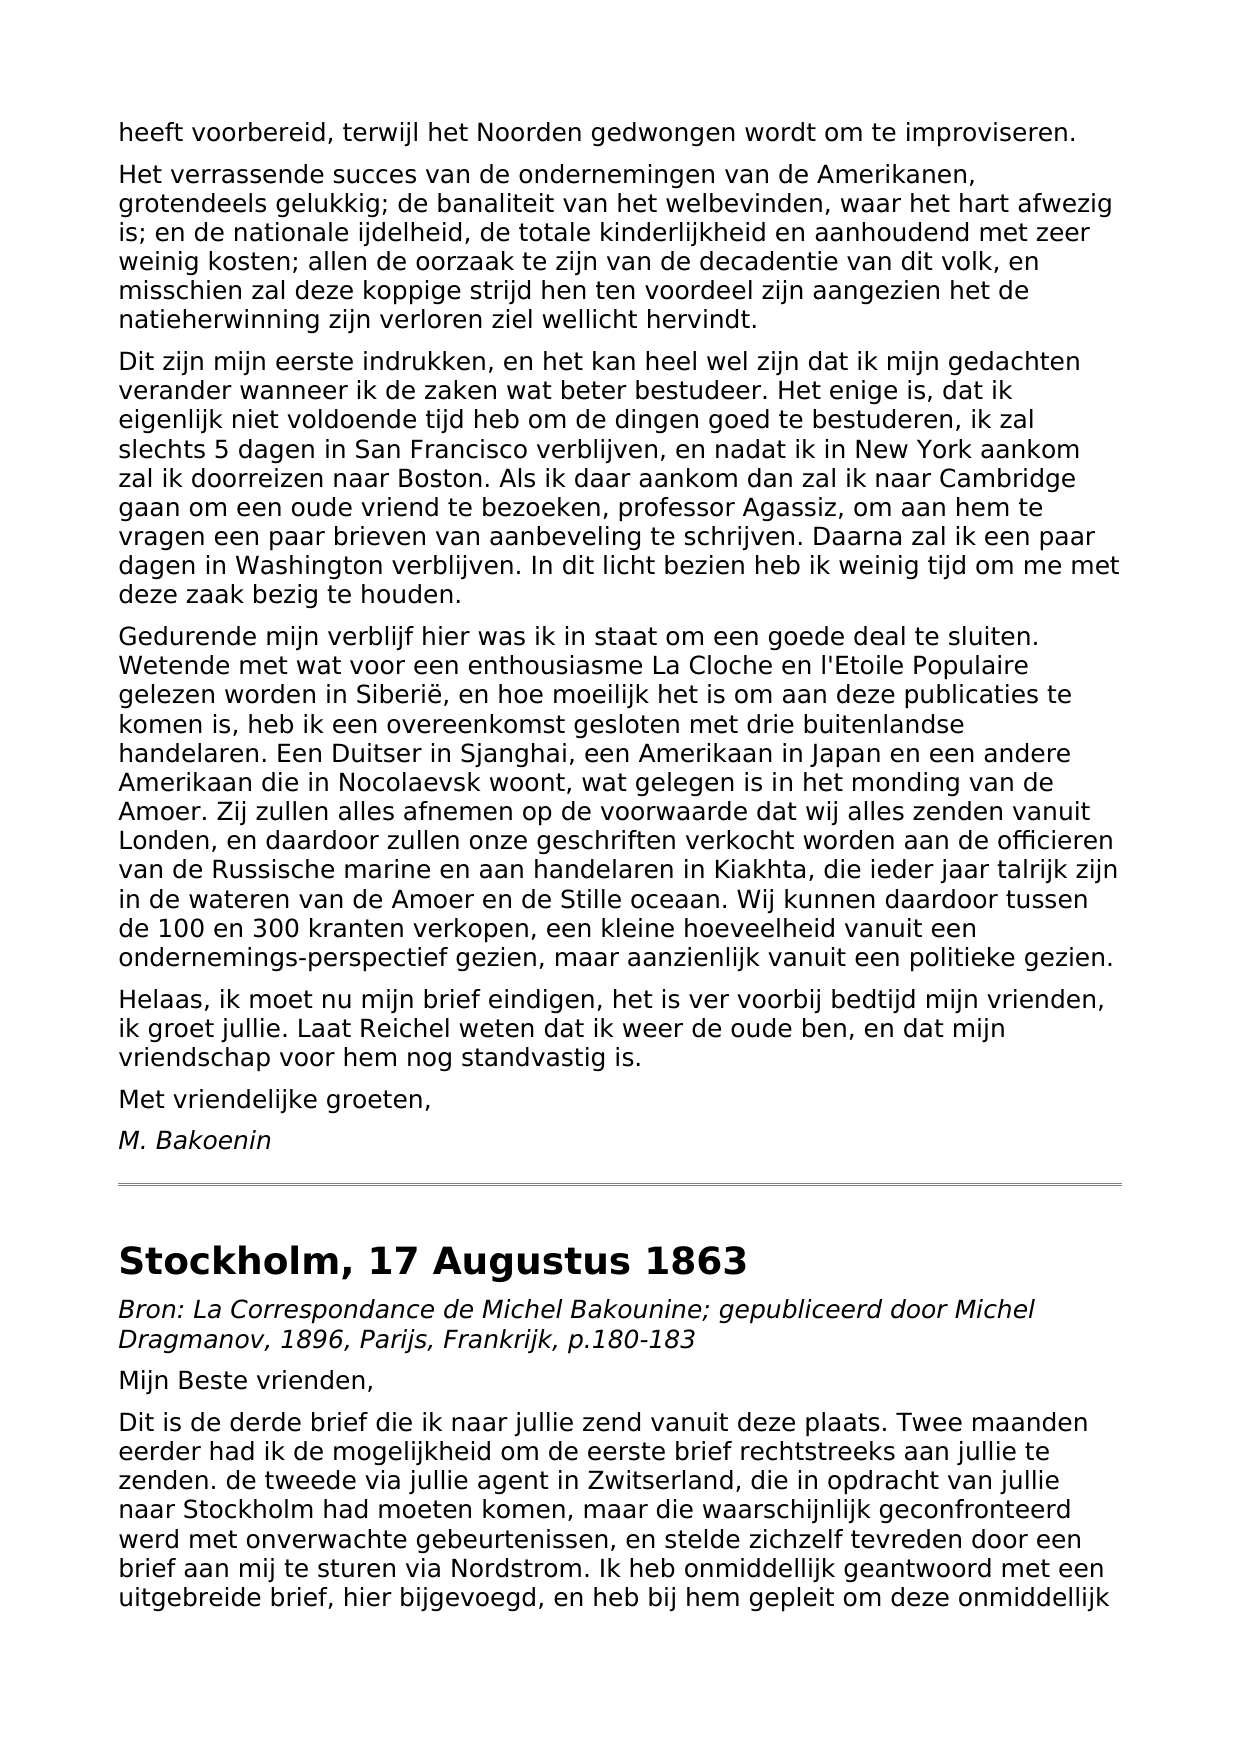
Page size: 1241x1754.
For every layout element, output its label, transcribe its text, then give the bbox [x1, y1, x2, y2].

text Het verrassende succes van de ondernemingen van de Amerikanen, grotendeels gelukkig; de banaliteit van het welbevinden, waar het hart afwezig is; en de nationale ijdelheid, de totale kinderlijkheid en aanhoudend met zeer weinig kosten; allen de oorzaak te zijn van de decadentie van dit volk, en misschien zal deze koppige strijd hen ten voordeel zijn aangezien het de natieherwinning zijn verloren ziel wellicht hervindt. [118, 160, 1122, 335]
text heeft voorbereid, terwijl het Noorden gedwongen wordt om te improviseren. [118, 118, 1122, 147]
text Dit zijn mijn eerste indrukken, en het kan heel wel zijn dat ik mijn gedachten verander wanneer ik de zaken wat beter bestudeer. Het enige is, dat ik eigenlijk niet voldoende tijd heb om de dingen goed te bestuderen, ik zal slechts 5 dagen in San Francisco verblijven, en nadat ik in New York aankom zal ik doorreizen naar Boston. Als ik daar aankom dan zal ik naar Cambridge gaan om een oude vriend te bezoeken, professor Agassiz, om aan hem te vragen een paar brieven van aanbeveling te schrijven. Daarna zal ik een paar dagen in Washington verblijven. In dit licht bezien heb ik weinig tijd om me met deze zaak bezig te houden. [118, 347, 1122, 610]
text Helaas, ik moet nu mijn brief eindigen, het is ver voorbij bedtijd mijn vrienden, ik groet jullie. Laat Reichel weten dat ik weer de oude ben, en dat mijn vriendschap voor hem nog standvastig is. [118, 985, 1122, 1072]
text Dit is de derde brief die ik naar jullie zend vanuit deze plaats. Twee maanden eerder had ik de mogelijkheid om de eerste brief rechtstreeks aan jullie te zenden. de tweede via jullie agent in Zwitserland, die in opdracht van jullie naar Stockholm had moeten komen, maar die waarschijnlijk geconfronteerd werd met onverwachte gebeurtenissen, en stelde zichzelf tevreden door een brief aan mij te sturen via Nordstrom. Ik heb onmiddellijk geantwoord met een uitgebreide brief, hier bijgevoegd, en heb bij hem gepleit om deze onmiddellijk [118, 1408, 1122, 1612]
subtitle Stockholm, 17 Augustus 1863 [118, 1239, 1122, 1283]
text M. Bakoenin [118, 1126, 1122, 1156]
text Met vriendelijke groeten, [118, 1085, 1122, 1114]
text Bron: La Correspondance de Michel Bakounine; gepubliceerd door Michel Dragmanov, 1896, Parijs, Frankrijk, p.180-183 [118, 1296, 1122, 1354]
text Gedurende mijn verblijf hier was ik in staat om een goede deal te sluiten. Wetende met wat voor een enthousiasme La Cloche en l'Etoile Populaire gelezen worden in Siberië, en hoe moeilijk het is om aan deze publicaties te komen is, heb ik een overeenkomst gesloten met drie buitenlandse handelaren. Een Duitser in Sjanghai, een Amerikaan in Japan en een andere Amerikaan die in Nocolaevsk woont, wat gelegen is in het monding van de Amoer. Zij zullen alles afnemen op de voorwaarde dat wij alles zenden vanuit Londen, en daardoor zullen onze geschriften verkocht worden aan de officieren van de Russische marine en aan handelaren in Kiakhta, die ieder jaar talrijk zijn in de wateren van de Amoer en de Stille oceaan. Wij kunnen daardoor tussen de 100 en 300 kranten verkopen, een kleine hoeveelheid vanuit een ondernemings-perspectief gezien, maar aanzienlijk vanuit een politieke gezien. [118, 622, 1122, 972]
text Mijn Beste vrienden, [118, 1366, 1122, 1396]
